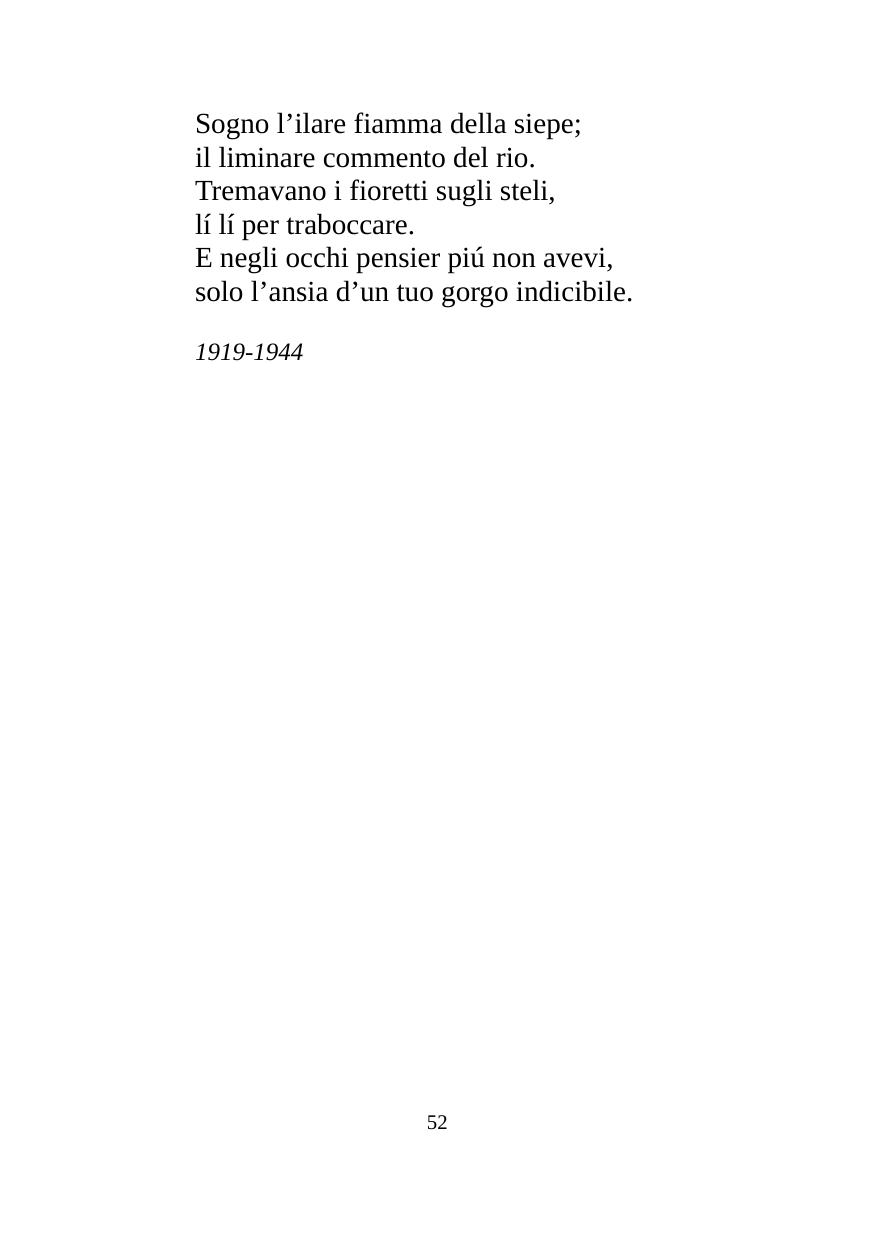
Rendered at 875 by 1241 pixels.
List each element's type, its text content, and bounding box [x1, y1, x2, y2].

text 1919-1944 [195, 337, 768, 366]
text Sogno l’ilare fiamma della siepe; il liminare commento del rio. Tremavano i fioretti sugli steli, lí lí per traboccare. E negli occhi pensier piú non avevi, solo l’ansia d’un tuo gorgo indicibile. [195, 106, 768, 307]
